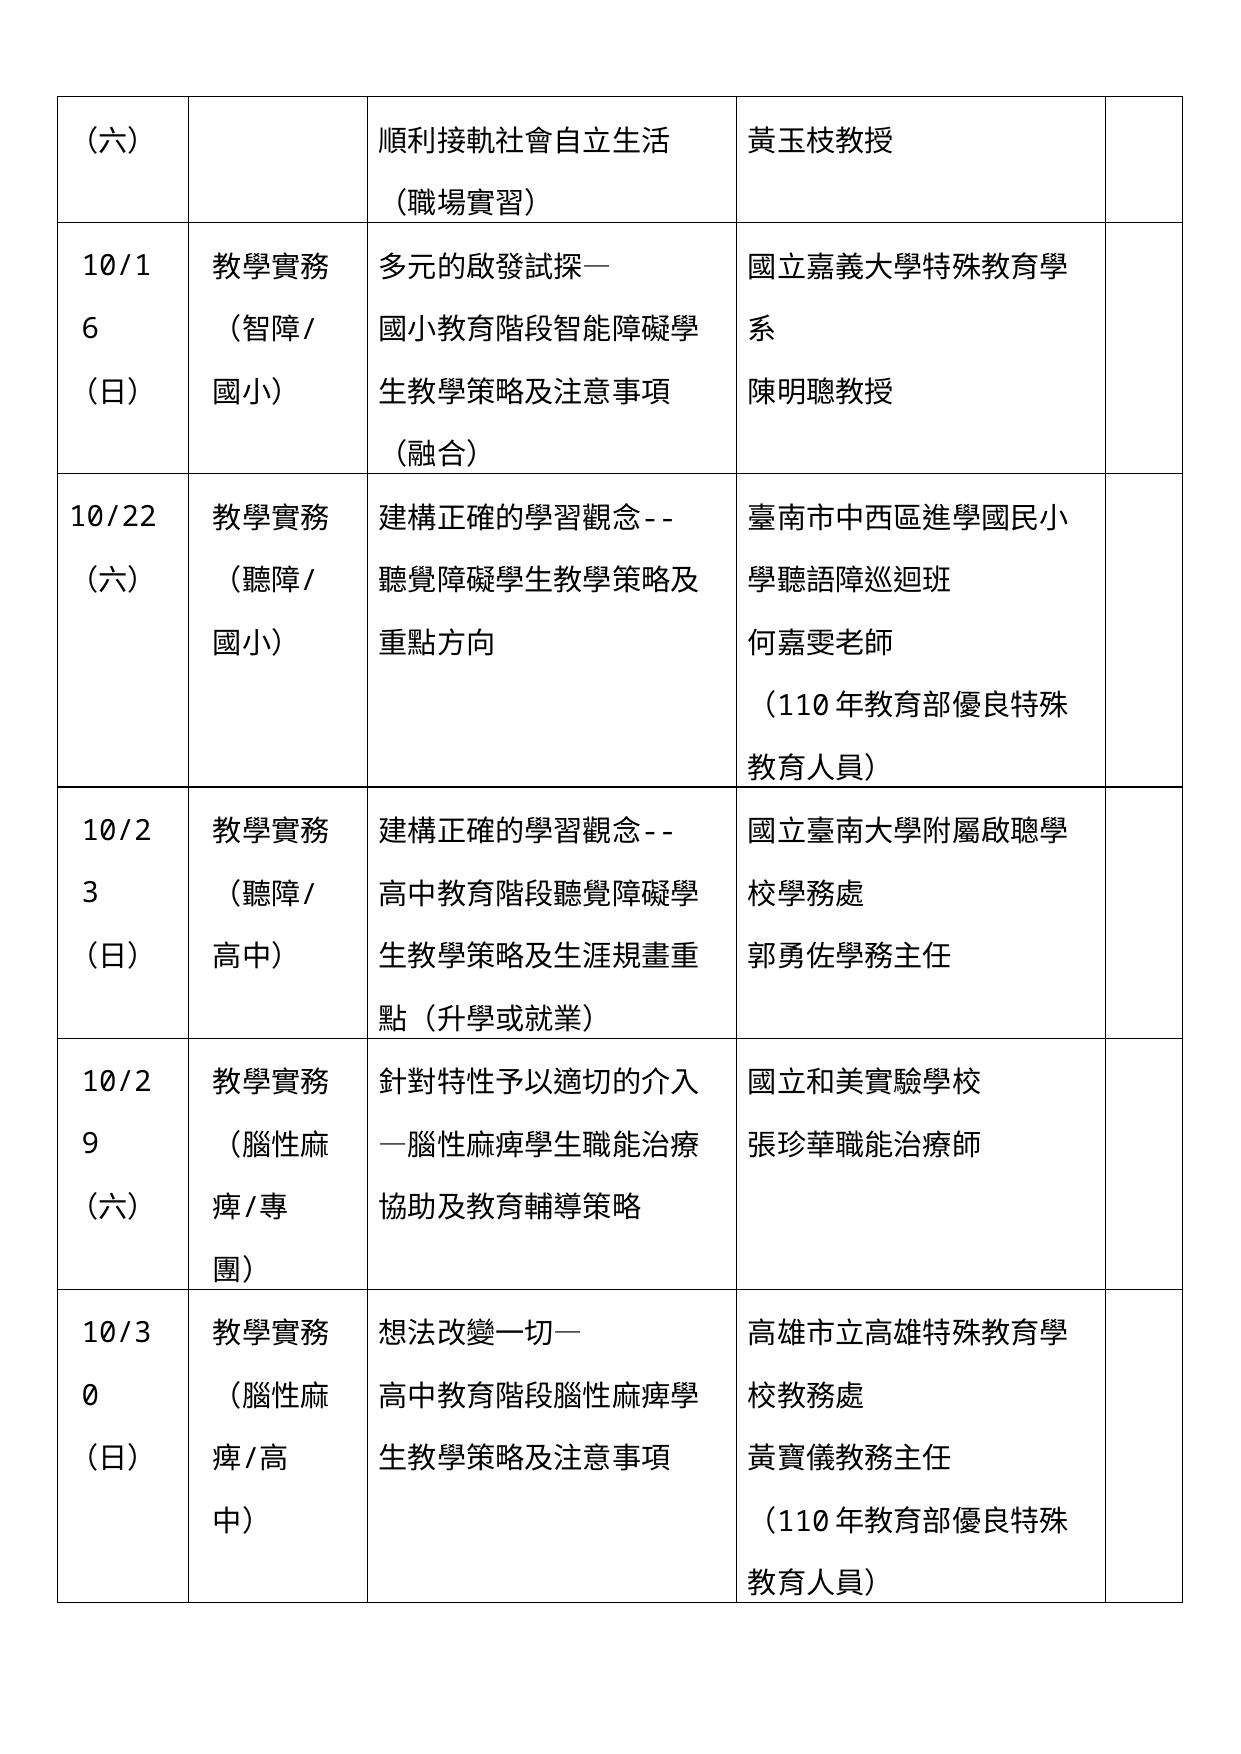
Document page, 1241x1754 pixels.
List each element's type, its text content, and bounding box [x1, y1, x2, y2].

table_cell 黃玉枝教授 [737, 97, 1105, 222]
table_cell [1106, 788, 1182, 1037]
table_cell [189, 97, 367, 222]
table_cell 教學實務（聽障/高中） [189, 788, 367, 1037]
table_cell 教學實務（腦性麻痺/高中） [189, 1290, 367, 1602]
table_cell [1106, 1290, 1182, 1602]
table_cell 國立臺南大學附屬啟聰學校學務處 郭勇佐學務主任 [737, 788, 1105, 1037]
table_cell [1106, 223, 1182, 473]
table_cell 國立嘉義大學特殊教育學系 陳明聰教授 [737, 223, 1105, 473]
table_cell 10/16 （日） [58, 223, 188, 473]
table_cell 10/29 （六） [58, 1039, 188, 1288]
table_cell 臺南市中西區進學國民小學聽語障巡迴班 何嘉雯老師 （110年教育部優良特殊教育人員） [737, 474, 1105, 786]
table_cell 高雄市立高雄特殊教育學校教務處 黃寶儀教務主任 （110年教育部優良特殊教育人員） [737, 1290, 1105, 1602]
table_cell 10/22（六） [58, 474, 188, 786]
table_cell [1106, 97, 1182, 222]
table_cell 順利接軌社會自立生活（職場實習） [368, 97, 736, 222]
table_cell [1106, 474, 1182, 786]
table_cell 教學實務（智障/國小） [189, 223, 367, 473]
table_cell 10/23 （日） [58, 788, 188, 1037]
table_cell 10/30 （日） [58, 1290, 188, 1602]
table_cell 建構正確的學習觀念-- 高中教育階段聽覺障礙學生教學策略及生涯規畫重點（升學或就業） [368, 788, 736, 1037]
table_cell 建構正確的學習觀念-- 聽覺障礙學生教學策略及重點方向 [368, 474, 736, 786]
table_cell 教學實務（腦性麻痺/專團） [189, 1039, 367, 1288]
table_cell 教學實務（聽障/國小） [189, 474, 367, 786]
table_cell （六） [58, 97, 188, 222]
table_cell [1106, 1039, 1182, 1288]
table_cell 針對特性予以適切的介入—腦性麻痺學生職能治療協助及教育輔導策略 [368, 1039, 736, 1288]
table_cell 多元的啟發試探— 國小教育階段智能障礙學生教學策略及注意事項（融合） [368, 223, 736, 473]
table_cell 想法改變一切— 高中教育階段腦性麻痺學生教學策略及注意事項 [368, 1290, 736, 1602]
table_cell 國立和美實驗學校 張珍華職能治療師 [737, 1039, 1105, 1288]
